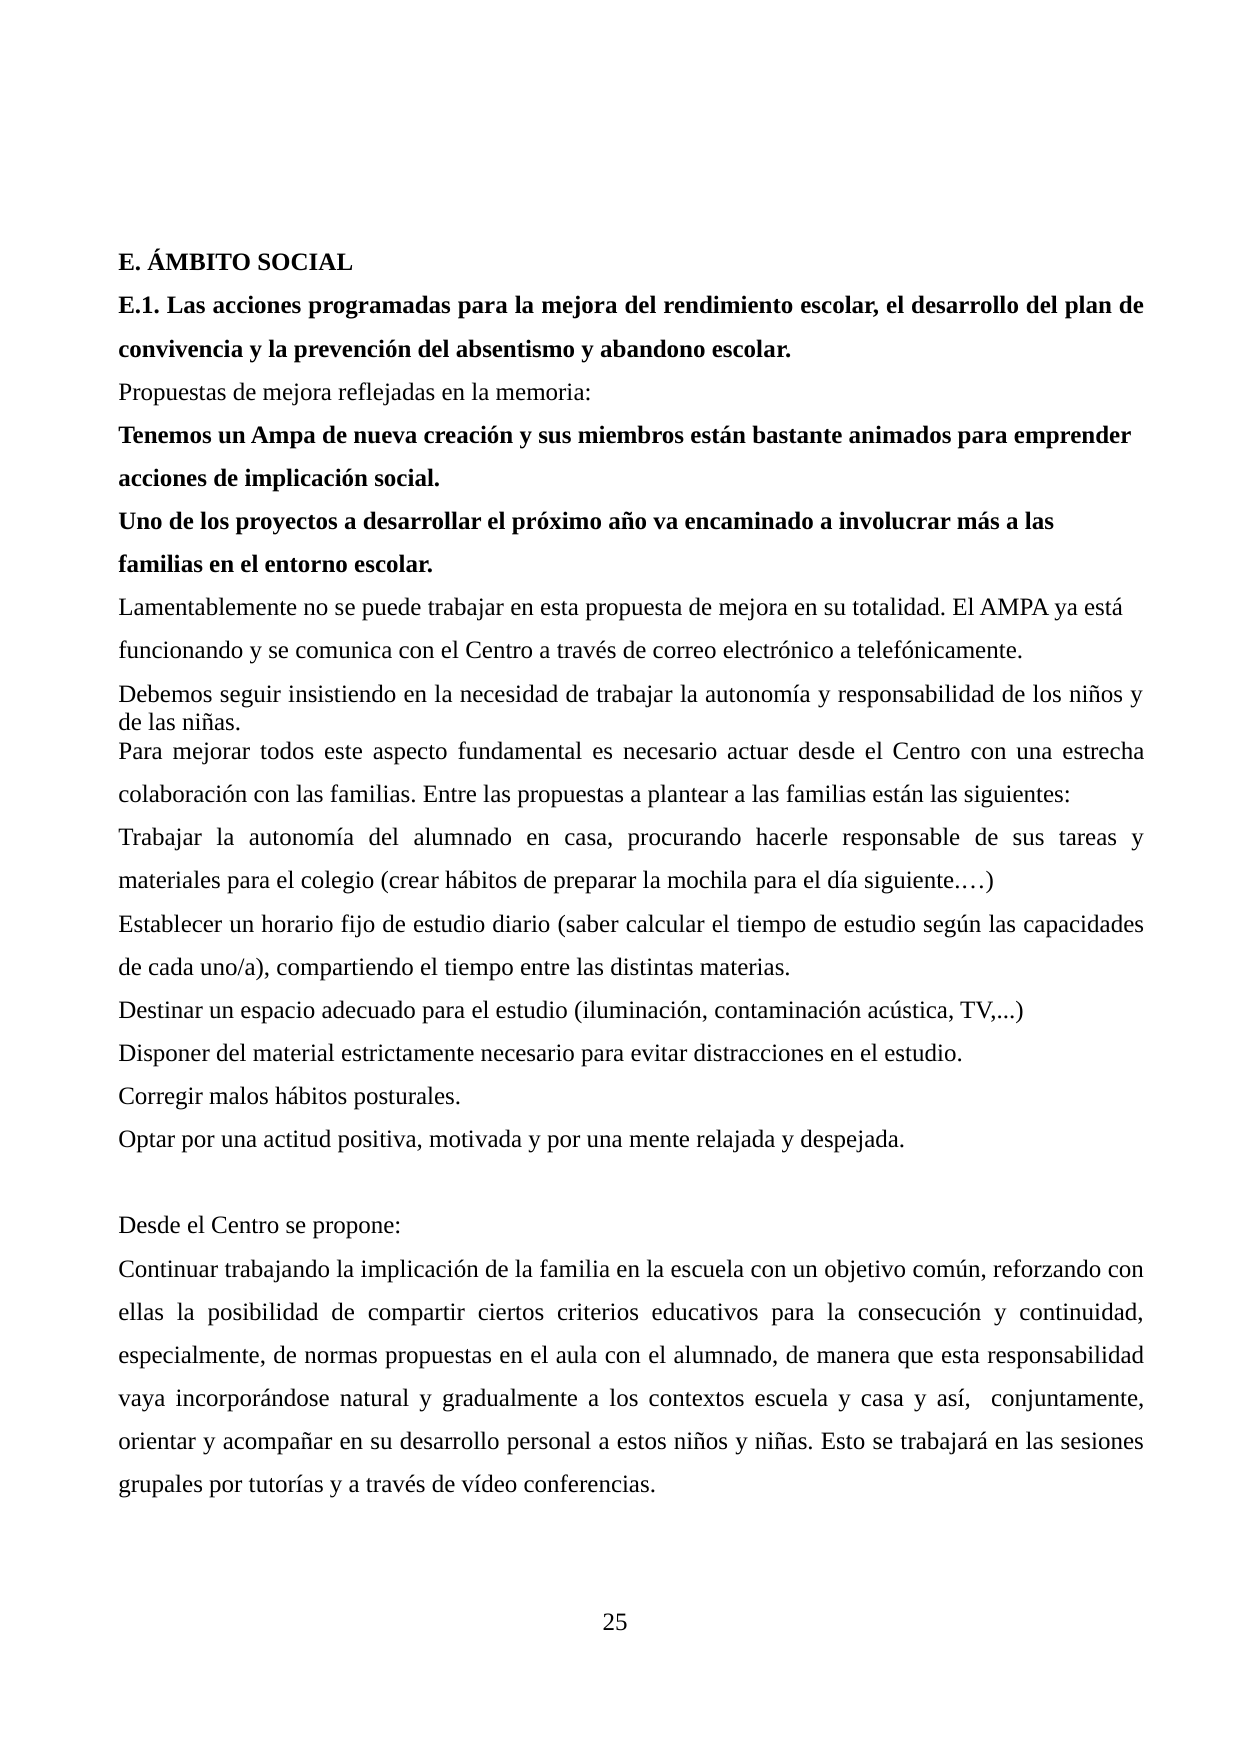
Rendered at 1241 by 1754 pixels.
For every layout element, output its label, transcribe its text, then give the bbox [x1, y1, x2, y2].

text Disponer del material estrictamente necesario para evitar distracciones en el estudio. [118, 1038, 1145, 1067]
text Lamentablemente no se puede trabajar en esta propuesta de mejora en su totalidad. El AMPA ya está funcionando y se comunica con el Centro a través de correo electrónico a telefónicamente. [118, 592, 1145, 664]
text Corregir malos hábitos posturales. [118, 1081, 1145, 1110]
text Tenemos un Ampa de nueva creación y sus miembros están bastante animados para emprender acciones de implicación social. [118, 420, 1145, 492]
text E. ÁMBITO SOCIAL [118, 247, 1145, 276]
text Optar por una actitud positiva, motivada y por una mente relajada y despejada. [118, 1124, 1145, 1153]
text Trabajar la autonomía del alumnado en casa, procurando hacerle responsable de sus tareas y materiales para el colegio (crear hábitos de preparar la mochila para el día siguiente.…) [118, 822, 1145, 894]
text Propuestas de mejora reflejadas en la memoria: [118, 377, 1145, 406]
text Debemos seguir insistiendo en la necesidad de trabajar la autonomía y responsabilidad de los niños y de las niñas. [118, 679, 1145, 736]
text Uno de los proyectos a desarrollar el próximo año va encaminado a involucrar más a las familias en el entorno escolar. [118, 506, 1145, 578]
text Destinar un espacio adecuado para el estudio (iluminación, contaminación acústica, TV,...) [118, 995, 1145, 1024]
text Establecer un horario fijo de estudio diario (saber calcular el tiempo de estudio según las capacidades de cada uno/a), compartiendo el tiempo entre las distintas materias. [118, 909, 1145, 981]
text Desde el Centro se propone: [118, 1211, 1145, 1239]
text Continuar trabajando la implicación de la familia en la escuela con un objetivo común, reforzando con ellas la posibilidad de compartir ciertos criterios educativos para la consecución y continuidad, especialmente, de normas propuestas en el aula con el alumnado, de manera que esta responsabilidad vaya incorporándose natural y gradualmente a los contextos escuela y casa y así, conjuntamente, orientar y acompañar en su desarrollo personal a estos niños y niñas. Esto se trabajará en las sesiones grupales por tutorías y a través de vídeo conferencias. [118, 1254, 1145, 1498]
text E.1. Las acciones programadas para la mejora del rendimiento escolar, el desarrollo del plan de convivencia y la prevención del absentismo y abandono escolar. [118, 291, 1145, 362]
text Para mejorar todos este aspecto fundamental es necesario actuar desde el Centro con una estrecha colaboración con las familias. Entre las propuestas a plantear a las familias están las siguientes: [118, 736, 1145, 808]
